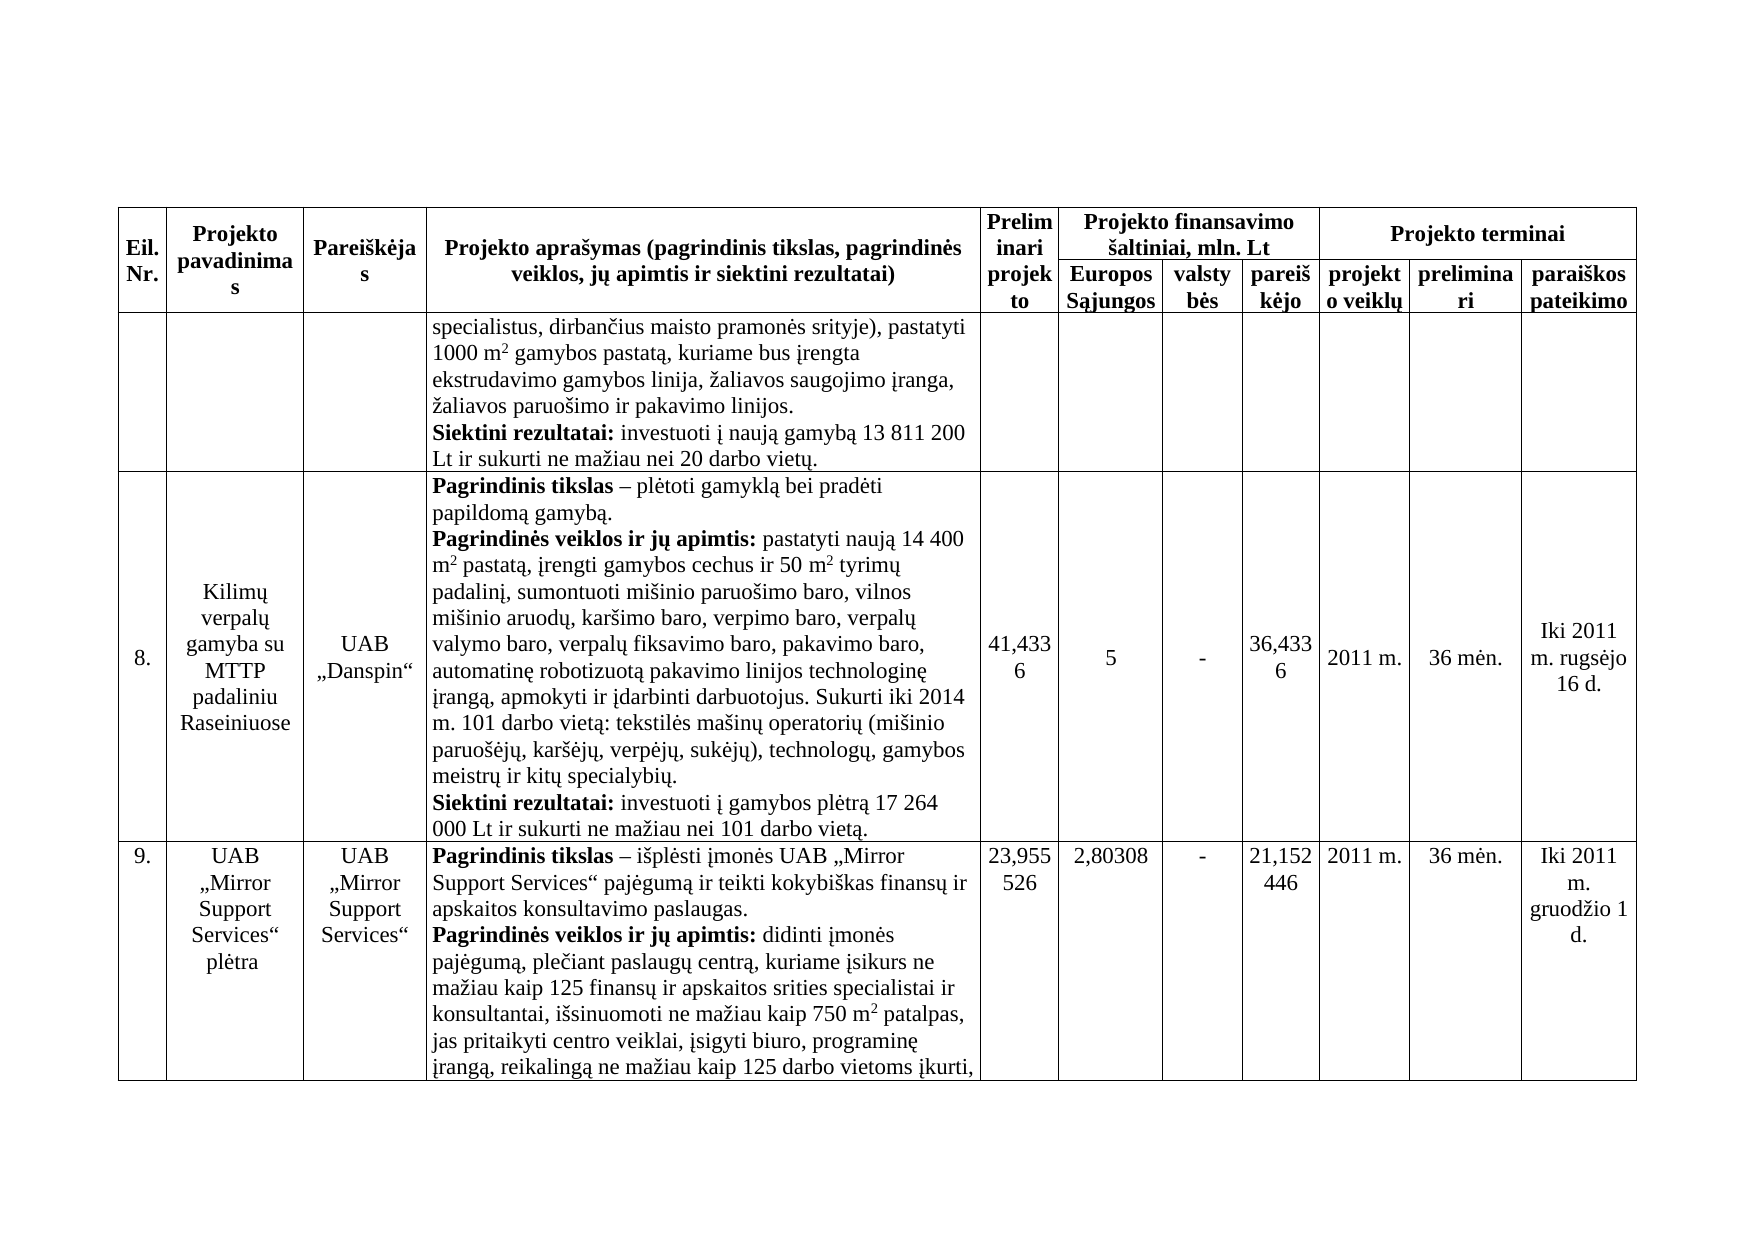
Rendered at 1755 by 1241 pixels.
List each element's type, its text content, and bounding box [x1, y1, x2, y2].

table_header Projekto finansavimo šaltiniai, mln. Lt [1059, 208, 1319, 259]
table_cell - [1163, 842, 1242, 1079]
table_cell valstybės lėšų suma iki, mln. Lt [1163, 260, 1242, 312]
table_cell Pagrindinis tikslas – išplėsti įmonės UAB „Mirror Support Services“ pajėgumą ir teikti kokybiškas finansų ir apskaitos konsultavimo paslaugas. Pagrindinės veiklos ir jų apimtis: didinti įmonės pajėgumą, plečiant paslaugų centrą, kuriame įsikurs ne mažiau kaip 125 finansų ir apskaitos srities specialistai ir konsultantai, išsinuomoti ne mažiau kaip 750 m2 patalpas, jas pritaikyti centro veiklai, įsigyti biuro, programinę įrangą, reikalingą ne mažiau kaip 125 darbo vietoms įkurti, [427, 842, 980, 1079]
table_cell 21,152446 [1243, 842, 1319, 1079]
table_cell 8. [119, 472, 166, 841]
table_cell - [1163, 313, 1242, 471]
table_cell 41,4336 [981, 472, 1058, 841]
table_cell [304, 313, 426, 471]
table_cell 23,955526 [981, 842, 1058, 1079]
table_cell 36 mėn. [1410, 842, 1521, 1079]
table_cell Iki 2011 m. gruodžio 1 d. [1522, 842, 1636, 1079]
table_cell 36 mėn. [1410, 472, 1521, 841]
table_cell [119, 313, 166, 471]
table_cell UAB „Mirror Support Services“ plėtra [167, 842, 303, 1079]
table_cell - [1163, 472, 1242, 841]
table_cell [981, 313, 1058, 471]
table_cell [167, 313, 303, 471]
table_cell Kilimų verpalų gamyba su MTTP padaliniu Raseiniuose [167, 472, 303, 841]
table_header Projekto aprašymas (pagrindinis tikslas, pagrindinės veiklos, jų apimtis ir siektini rezultatai) [427, 208, 980, 312]
table_cell [1410, 313, 1521, 471]
table_cell UAB „Mirror Support Services“ [304, 842, 426, 1079]
table_cell preliminari projekto veiklų įgyvendinimo trukmė [1410, 260, 1521, 312]
table_header Projekto terminai [1320, 208, 1636, 259]
table_cell specialistus, dirbančius maisto pramonės srityje), pastatyti 1000 m2 gamybos pastatą, kuriame bus įrengta ekstrudavimo gamybos linija, žaliavos saugojimo įranga, žaliavos paruošimo ir pakavimo linijos. Siektini rezultatai: investuoti į naują gamybą 13 811 200 Lt ir sukurti ne mažiau nei 20 darbo vietų. [427, 313, 980, 471]
table_cell 2,80308 [1059, 842, 1162, 1079]
table_cell [1320, 313, 1409, 471]
table_cell 2011 m. [1320, 842, 1409, 1079]
table_cell Europos Sąjungos fondų suma iki, mln. Lt [1059, 260, 1162, 312]
table_cell Pagrindinis tikslas – plėtoti gamyklą bei pradėti papildomą gamybą. Pagrindinės veiklos ir jų apimtis: pastatyti naują 14 400 m2 pastatą, įrengti gamybos cechus ir 50 m2 tyrimų padalinį, sumontuoti mišinio paruošimo baro, vilnos mišinio aruodų, karšimo baro, verpimo baro, verpalų valymo baro, verpalų fiksavimo baro, pakavimo baro, automatinę robotizuotą pakavimo linijos technologinę įrangą, apmokyti ir įdarbinti darbuotojus. Sukurti iki 2014 m. 101 darbo vietą: tekstilės mašinų operatorių (mišinio paruošėjų, karšėjų, verpėjų, sukėjų), technologų, gamybos meistrų ir kitų specialybių. Siektini rezultatai: investuoti į gamybos plėtrą 17 264 000 Lt ir sukurti ne mažiau nei 101 darbo vietą. [427, 472, 980, 841]
table_cell pareiškėjo lėšos, mln. Lt [1243, 260, 1319, 312]
table_cell UAB „Danspin“ [304, 472, 426, 841]
table_cell Iki 2011 m. rugsėjo 16 d. [1522, 472, 1636, 841]
table_cell paraiškos pateikimo įgyvendinančiajai institucijai terminas [1522, 260, 1636, 312]
table_cell 5 [1059, 472, 1162, 841]
table_header Projekto pavadinimas [167, 208, 303, 312]
table_cell 36,4336 [1243, 472, 1319, 841]
table_cell 2011 m. [1320, 472, 1409, 841]
table_header Preliminari projekto vertė, mln. Lt [981, 208, 1058, 312]
table_cell [1243, 313, 1319, 471]
table_cell [1059, 313, 1162, 471]
table_cell projekto veiklų įgyvendinimo pradžia [1320, 260, 1409, 312]
table_cell 9. [119, 842, 166, 1079]
table_header Pareiškėjas [304, 208, 426, 312]
table_header Eil. Nr. [119, 208, 166, 312]
table_cell [1522, 313, 1636, 471]
